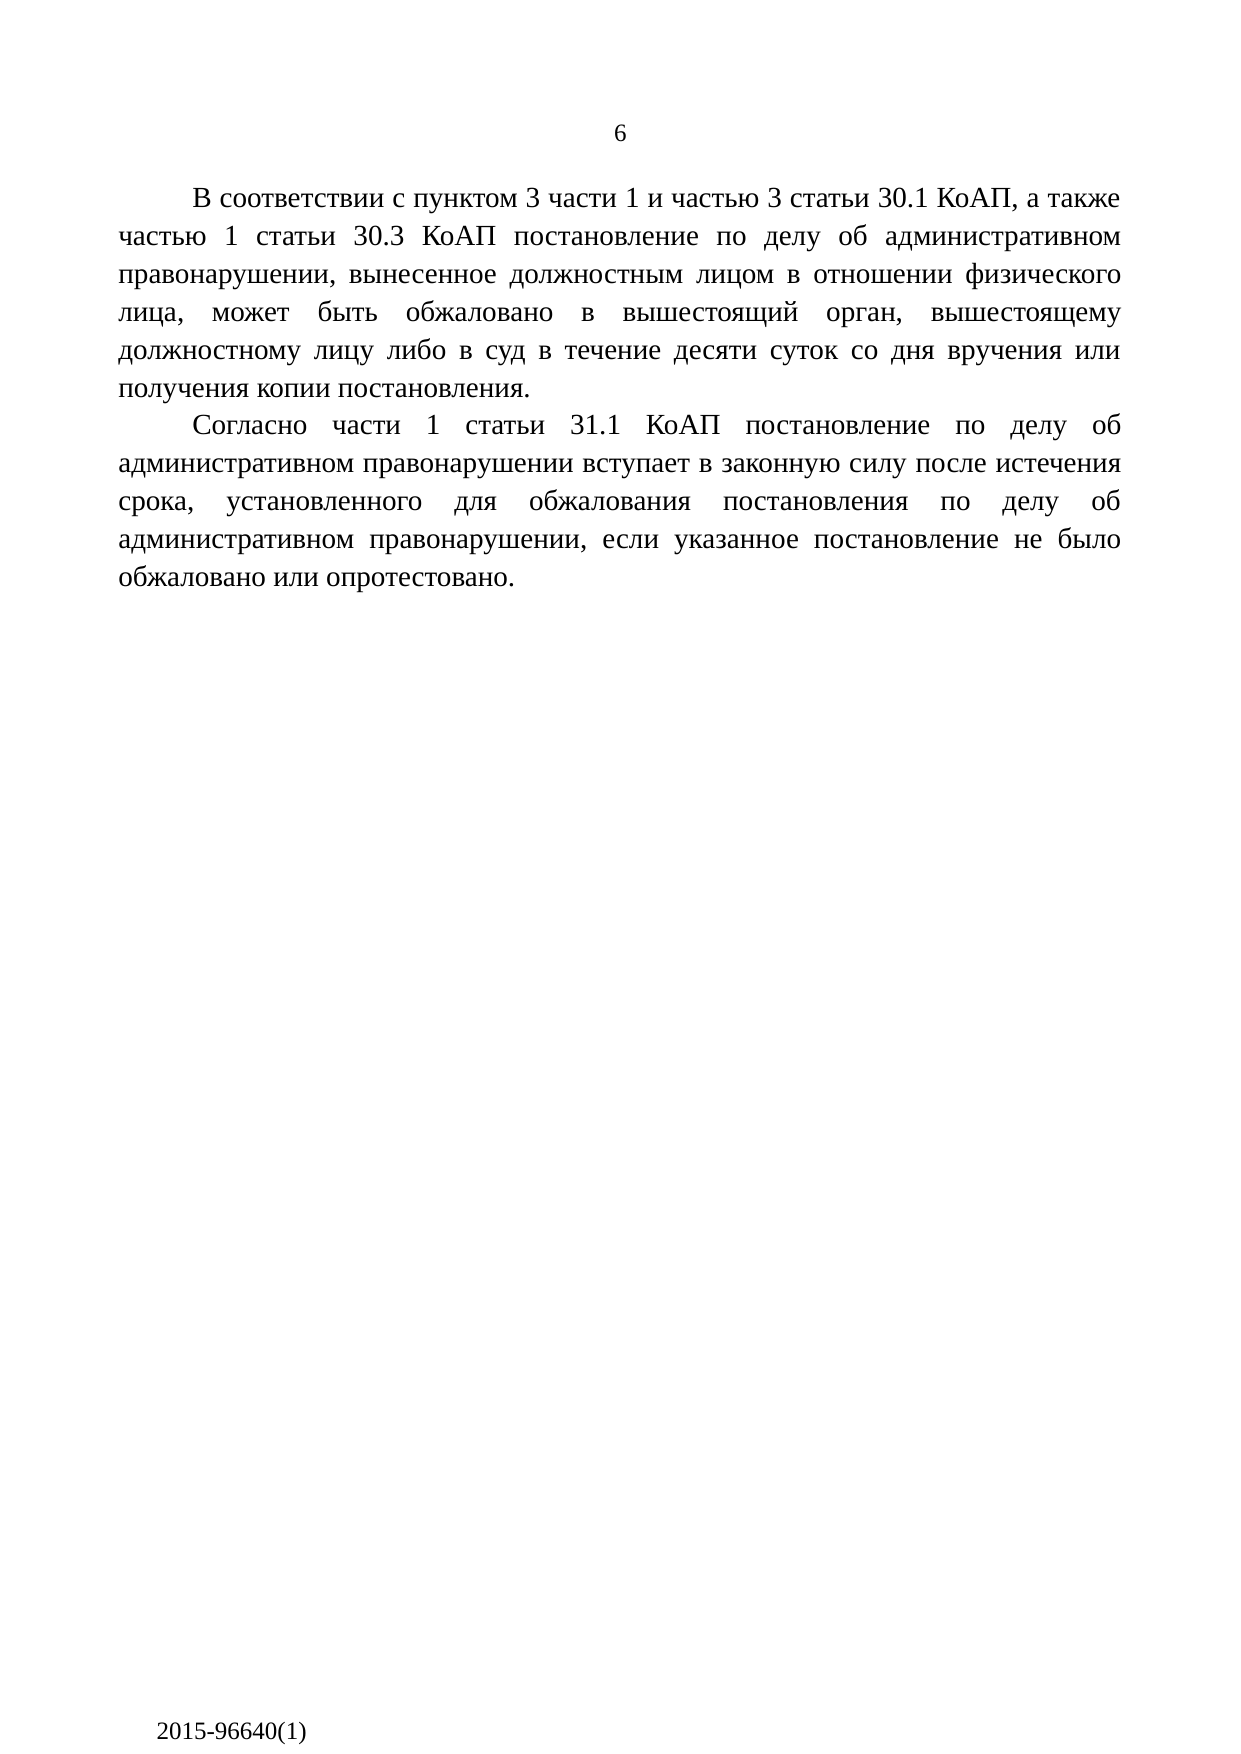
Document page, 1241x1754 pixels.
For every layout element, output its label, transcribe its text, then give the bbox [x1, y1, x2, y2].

text Согласно части 1 статьи 31.1 КоАП постановление по делу об административном правонарушении вступает в законную силу после истечения срока, установленного для обжалования постановления по делу об административном правонарушении, если указанное постановление не было обжаловано или опротестовано. [118, 403, 1122, 592]
text В соответствии с пунктом 3 части 1 и частью 3 статьи 30.1 КоАП, а также частью 1 статьи 30.3 КоАП постановление по делу об административном правонарушении, вынесенное должностным лицом в отношении физического лица, может быть обжаловано в вышестоящий орган, вышестоящему должностному лицу либо в суд в течение десяти суток со дня вручения или получения копии постановления. [118, 176, 1122, 403]
